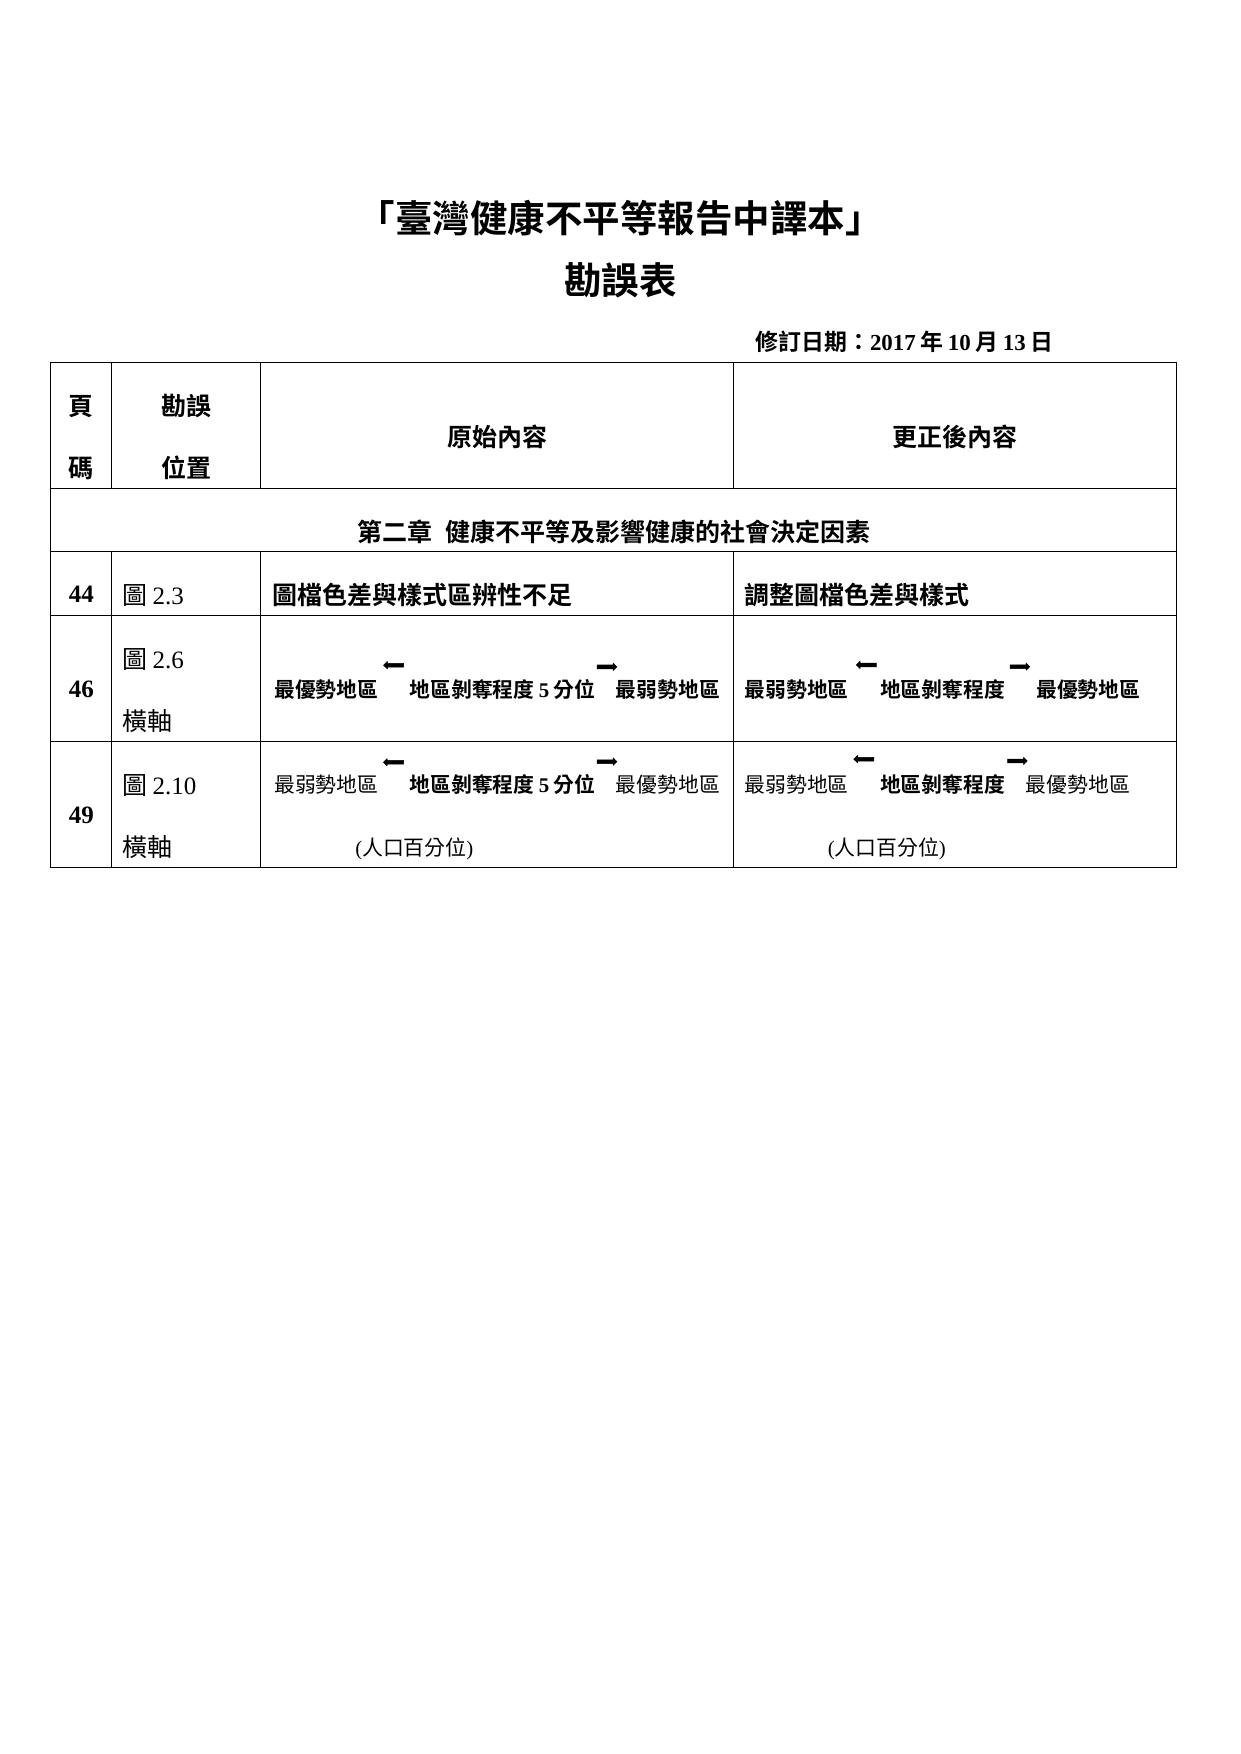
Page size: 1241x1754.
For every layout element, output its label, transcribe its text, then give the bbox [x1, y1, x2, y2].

table_cell 44 [51, 552, 111, 615]
table_cell 圖2.10 橫軸 [112, 742, 260, 867]
table_cell 最弱勢地區 地區剝奪程度5分位 最優勢地區 (人口百分位) [261, 742, 733, 867]
table_cell 圖2.3 [112, 552, 260, 615]
table_cell 最弱勢地區 地區剝奪程度 最優勢地區 [734, 616, 1176, 741]
text 修訂日期：2017年10月13日 [187, 299, 1053, 362]
table_cell 最弱勢地區 地區剝奪程度 最優勢地區 (人口百分位) [734, 742, 1176, 867]
table_header 頁碼 [51, 363, 111, 488]
table_cell 49 [51, 742, 111, 867]
table_header 更正後內容 [734, 363, 1176, 488]
table_header 勘誤 位置 [112, 363, 260, 488]
table_cell 圖檔色差與樣式區辨性不足 [261, 552, 733, 615]
text 勘誤表 [187, 237, 1053, 299]
table_cell 最優勢地區 地區剝奪程度5分位 最弱勢地區 [261, 616, 733, 741]
table_cell 調整圖檔色差與樣式 [734, 552, 1176, 615]
table_cell 46 [51, 616, 111, 741]
text 「臺灣健康不平等報告中譯本」 [187, 174, 1053, 237]
table_cell 第二章 健康不平等及影響健康的社會決定因素 [51, 489, 1176, 551]
table_cell 圖2.6 橫軸 [112, 616, 260, 741]
table_header 原始內容 [261, 363, 733, 488]
